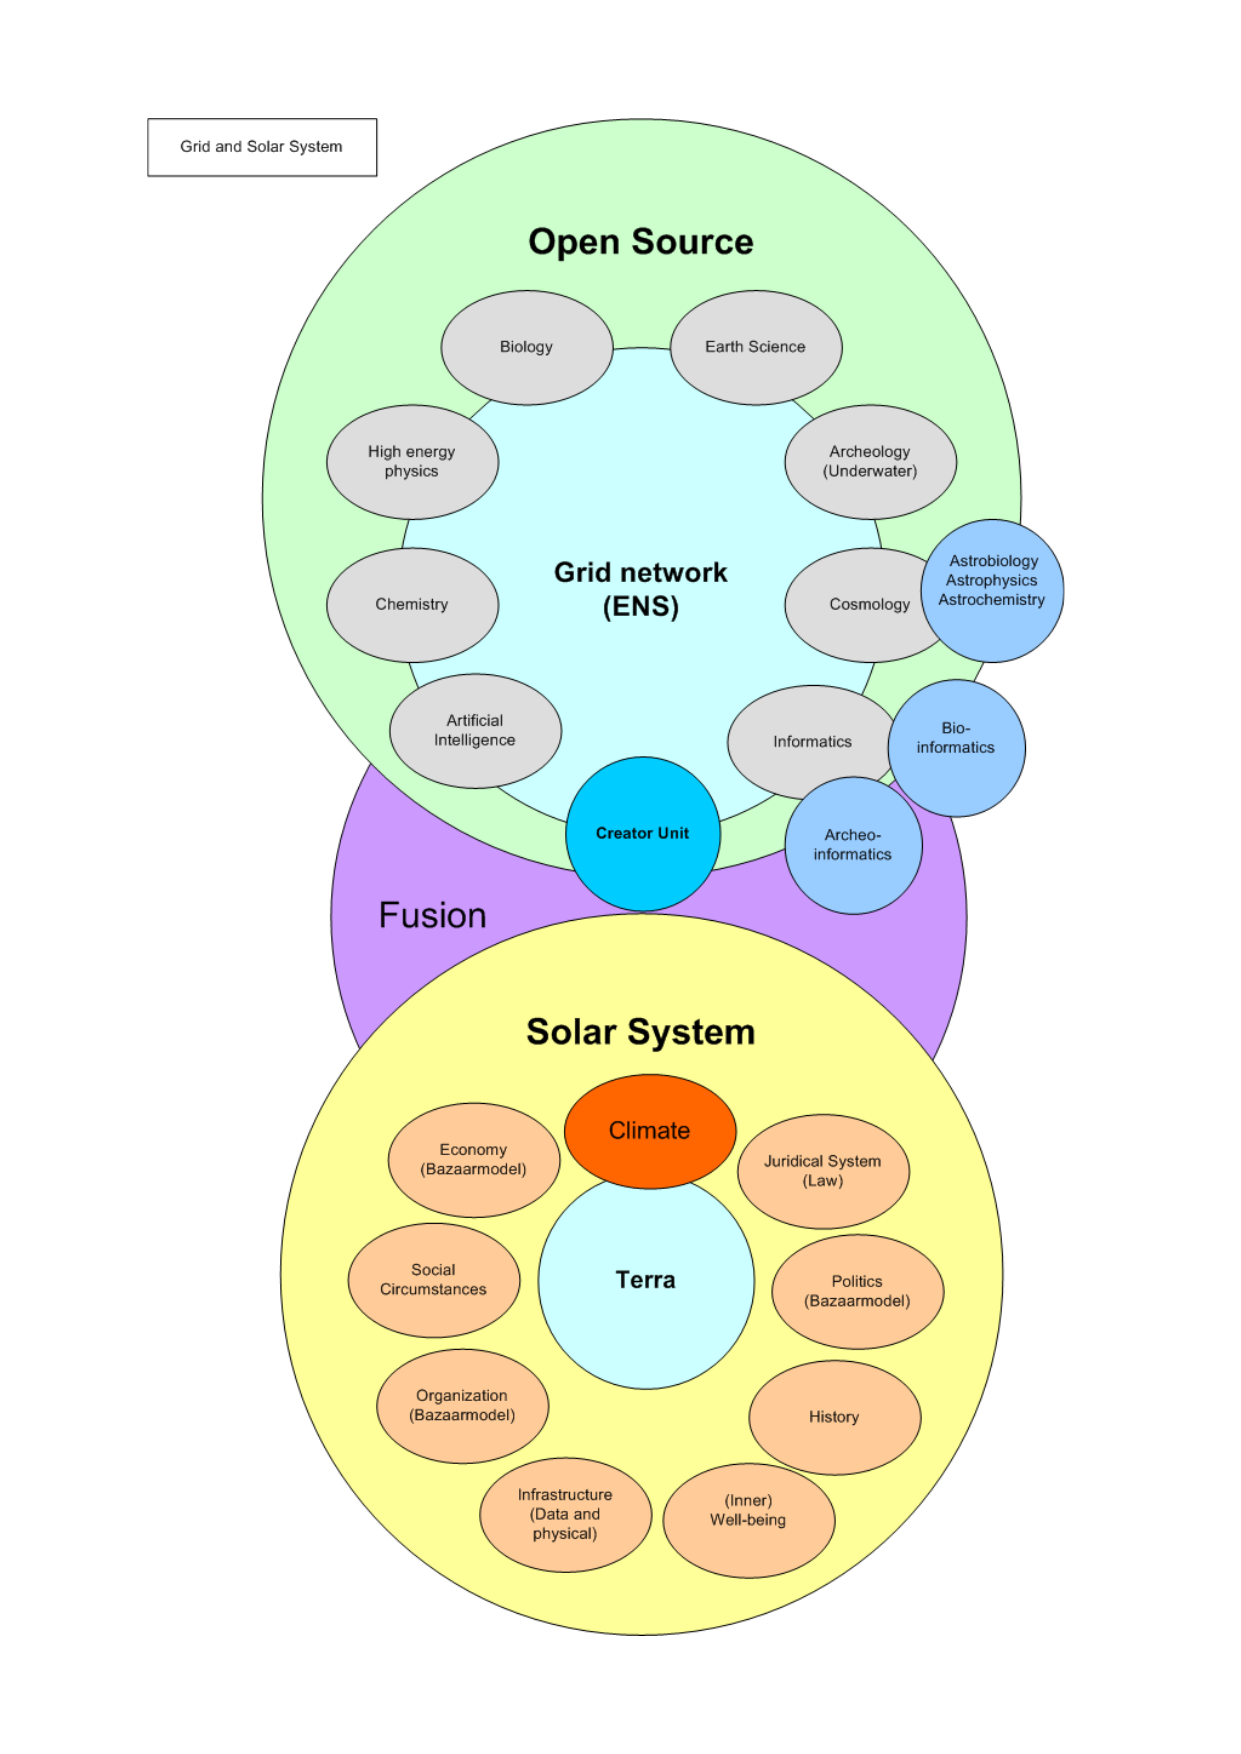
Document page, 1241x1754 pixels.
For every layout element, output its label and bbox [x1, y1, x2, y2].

picture [147, 118, 1065, 1636]
